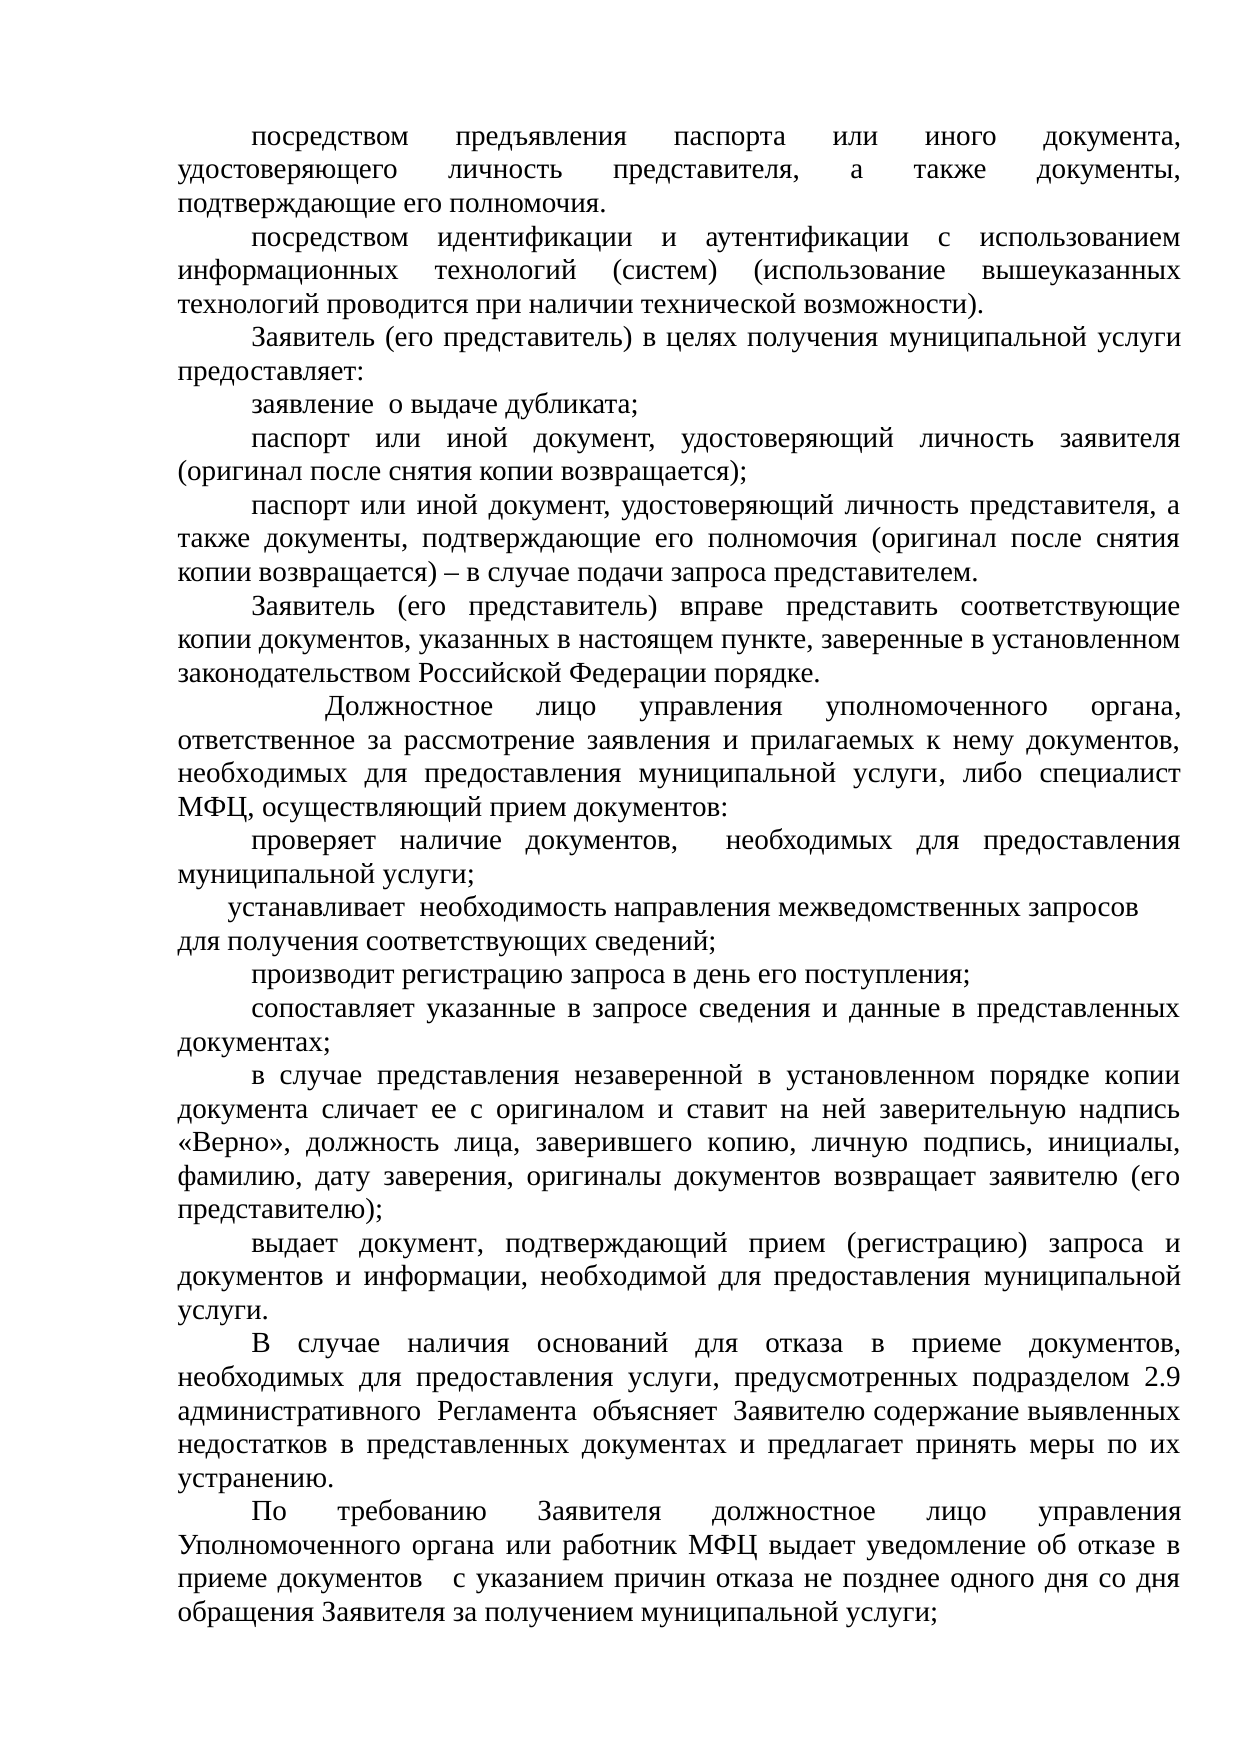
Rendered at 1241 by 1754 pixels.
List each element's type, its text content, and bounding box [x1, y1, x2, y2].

text проверяет наличие документов, необходимых для предоставления муниципальной услуги; [177, 822, 1181, 889]
text паспорт или иной документ, удостоверяющий личность заявителя (оригинал после снятия копии возвращается); [177, 420, 1181, 487]
text посредством предъявления паспорта или иного документа, удостоверяющего личность представителя, а также документы, подтверждающие его полномочия. [177, 118, 1181, 219]
text По требованию Заявителя должностное лицо управления Уполномоченного органа или работник МФЦ выдает уведомление об отказе в приеме документов с указанием причин отказа не позднее одного дня со дня обращения Заявителя за получением муниципальной услуги; [177, 1493, 1181, 1627]
title выдает документ, подтверждающий прием (регистрацию) запроса и документов и информации, необходимой для предоставления муниципальной услуги. [177, 1225, 1181, 1326]
text Заявитель (его представитель) вправе представить соответствующие копии документов, указанных в настоящем пункте, заверенные в установленном законодательством Российской Федерации порядке. [177, 588, 1181, 688]
text паспорт или иной документ, удостоверяющий личность представителя, а также документы, подтверждающие его полномочия (оригинал после снятия копии возвращается) – в случае подачи запроса представителем. [177, 487, 1181, 588]
title Должностное лицо управления уполномоченного органа, ответственное за рассмотрение заявления и прилагаемых к нему документов, необходимых для предоставления муниципальной услуги, либо специалист МФЦ, осуществляющий прием документов: [177, 688, 1181, 822]
text Заявитель (его представитель) в целях получения муниципальной услуги предоставляет: [177, 319, 1181, 386]
text посредством идентификации и аутентификации с использованием информационных технологий (систем) (использование вышеуказанных технологий проводится при наличии технической возможности). [177, 219, 1181, 319]
text устанавливает необходимость направления межведомственных запросов для получения соответствующих сведений; [177, 889, 1181, 957]
title производит регистрацию запроса в день его поступления; [177, 957, 1181, 990]
title сопоставляет указанные в запросе сведения и данные в представленных документах; [177, 990, 1181, 1057]
title в случае представления незаверенной в установленном порядке копии документа сличает ее с оригиналом и ставит на ней заверительную надпись «Верно», должность лица, заверившего копию, личную подпись, инициалы, фамилию, дату заверения, оригиналы документов возвращает заявителю (его представителю); [177, 1057, 1181, 1225]
text В случае наличия оснований для отказа в приеме документов, необходимых для предоставления услуги, предусмотренных подразделом 2.9 административного Регламента объясняет Заявителю содержание выявленных недостатков в представленных документах и предлагает принять меры по их устранению. [177, 1326, 1181, 1493]
text заявление о выдаче дубликата; [177, 386, 1181, 420]
